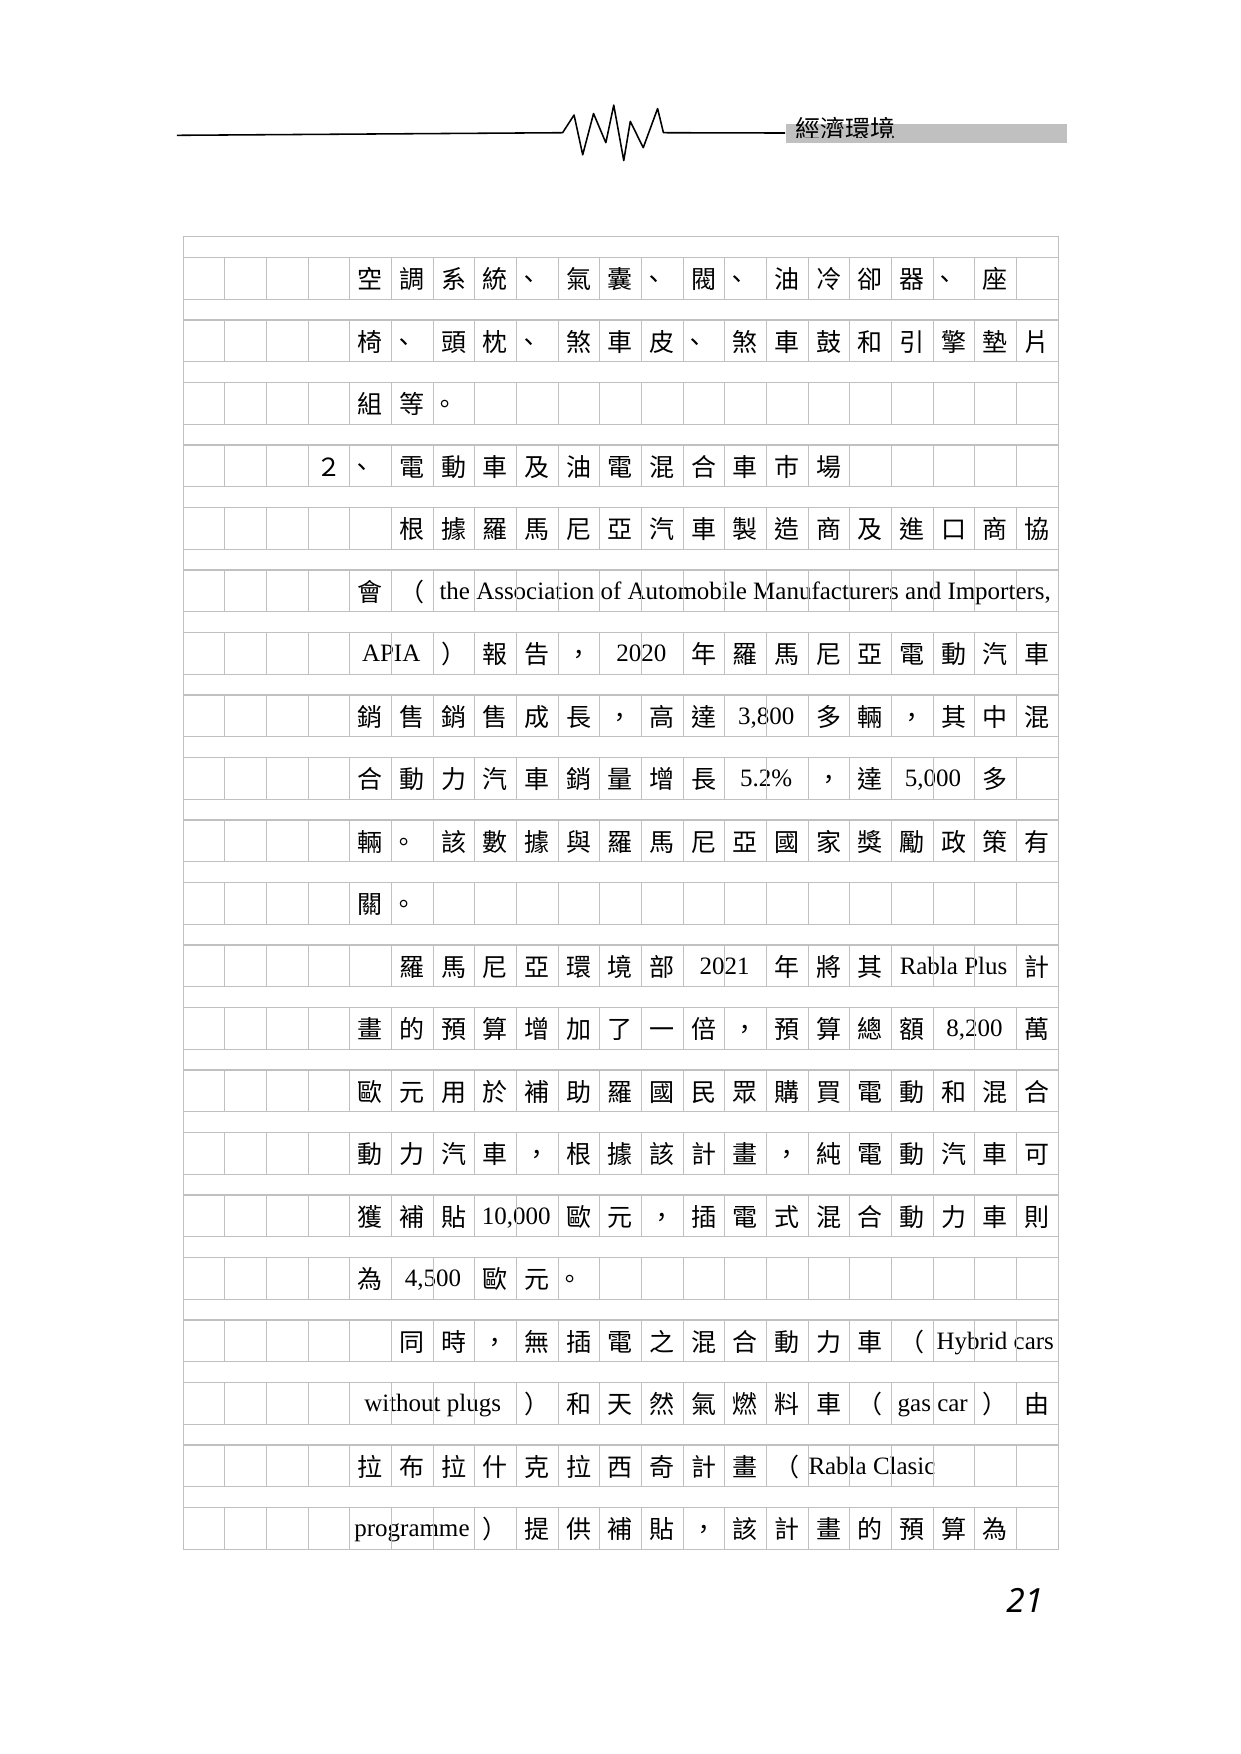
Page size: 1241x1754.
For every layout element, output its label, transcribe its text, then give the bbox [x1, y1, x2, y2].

text 車 [475, 446, 516, 486]
text 市 [767, 446, 808, 486]
text 電 [600, 446, 641, 486]
text 同時，無插電之混合動力車（Hybrid cars without plugs）和天然氣燃料車（gas car）由拉布拉什克拉西奇計畫（Rabla Clasic programme）提供補貼，該計畫的預算為9,000萬歐元，其中混合動力車為每台600歐元。羅國環境部預計到2021年底將有55,000至60,000名受益者。 [330, 1300, 1058, 1319]
text 羅馬尼亞環境部2021年將其Rabla Plus計畫的預算增加了一倍，預算總額8,200萬歐元用於補助羅國民眾購買電動和混合動力汽車，根據該計畫，純電動汽車可獲補貼10,000歐元，插電式混合動力車則為4,500歐元。 [330, 987, 1058, 1007]
text 同時，無插電之混合動力車（Hybrid cars without plugs）和天然氣燃料車（gas car）由拉布拉什克拉西奇計畫（Rabla Clasic programme）提供補貼，該計畫的預算為9,000萬歐元，其中混合動力車為每台600歐元。羅國環境部預計到2021年底將有55,000至60,000名受益者。 [330, 1487, 1058, 1507]
text 羅馬尼亞環境部2021年將其Rabla Plus計畫的預算增加了一倍，預算總額8,200萬歐元用於補助羅國民眾購買電動和混合動力汽車，根據該計畫，純電動汽車可獲補貼10,000歐元，插電式混合動力車則為4,500歐元。 [330, 1175, 1058, 1194]
text 根據羅馬尼亞汽車製造商及進口商協會（the Association of Automobile Manufacturers and Importers, APIA）報告，2020年羅馬尼亞電動汽車銷售銷售成長，高達3,800多輛，其中混合動力汽車銷量增長5.2%，達5,000多輛。該數據與羅馬尼亞國家獎勵政策有關。 [330, 862, 1058, 882]
text [281, 446, 308, 486]
text 根據羅馬尼亞汽車製造商及進口商協會（the Association of Automobile Manufacturers and Importers, APIA）報告，2020年羅馬尼亞電動汽車銷售銷售成長，高達3,800多輛，其中混合動力汽車銷量增長5.2%，達5,000多輛。該數據與羅馬尼亞國家獎勵政策有關。 [330, 675, 1058, 694]
text 羅馬尼亞汽車零件產業依產品種類和分析的需求可分為以下三個區塊：機械與電子零件、售後維修用零件、消耗品與配件。分析家評估，機械與電子零件將是市場上最大的一個區塊，這一部分的市場的產品包括保險桿、時規皮帶組（timing belt kits）、電池電纜線、線束（wiring harnesses）、油量計、電流表、交流發電機、速度表、起動馬達、開關、空調系統、氣囊、閥、油冷卻器、座椅、頭枕、煞車皮、煞車鼓和引擎墊片組等。 [330, 362, 1058, 382]
text [850, 446, 891, 486]
text 混 [642, 446, 683, 486]
text 根據羅馬尼亞汽車製造商及進口商協會（the Association of Automobile Manufacturers and Importers, APIA）報告，2020年羅馬尼亞電動汽車銷售銷售成長，高達3,800多輛，其中混合動力汽車銷量增長5.2%，達5,000多輛。該數據與羅馬尼亞國家獎勵政策有關。 [330, 800, 1058, 819]
text 羅馬尼亞環境部2021年將其Rabla Plus計畫的預算增加了一倍，預算總額8,200萬歐元用於補助羅國民眾購買電動和混合動力汽車，根據該計畫，純電動汽車可獲補貼10,000歐元，插電式混合動力車則為4,500歐元。 [330, 1112, 1058, 1132]
text 羅馬尼亞環境部2021年將其Rabla Plus計畫的預算增加了一倍，預算總額8,200萬歐元用於補助羅國民眾購買電動和混合動力汽車，根據該計畫，純電動汽車可獲補貼10,000歐元，插電式混合動力車則為4,500歐元。 [330, 1050, 1058, 1069]
text [934, 446, 974, 486]
text 同時，無插電之混合動力車（Hybrid cars without plugs）和天然氣燃料車（gas car）由拉布拉什克拉西奇計畫（Rabla Clasic programme）提供補貼，該計畫的預算為9,000萬歐元，其中混合動力車為每台600歐元。羅國環境部預計到2021年底將有55,000至60,000名受益者。 [330, 1425, 1058, 1444]
text 場 [809, 446, 849, 486]
text [281, 425, 1058, 444]
text 羅馬尼亞環境部2021年將其Rabla Plus計畫的預算增加了一倍，預算總額8,200萬歐元用於補助羅國民眾購買電動和混合動力汽車，根據該計畫，純電動汽車可獲補貼10,000歐元，插電式混合動力車則為4,500歐元。 [330, 1237, 1058, 1257]
text 根據羅馬尼亞汽車製造商及進口商協會（the Association of Automobile Manufacturers and Importers, APIA）報告，2020年羅馬尼亞電動汽車銷售銷售成長，高達3,800多輛，其中混合動力汽車銷量增長5.2%，達5,000多輛。該數據與羅馬尼亞國家獎勵政策有關。 [330, 487, 1058, 507]
text 車 [725, 446, 766, 486]
text ２ [309, 446, 349, 486]
text 羅馬尼亞環境部2021年將其Rabla Plus計畫的預算增加了一倍，預算總額8,200萬歐元用於補助羅國民眾購買電動和混合動力汽車，根據該計畫，純電動汽車可獲補貼10,000歐元，插電式混合動力車則為4,500歐元。 [330, 925, 1058, 944]
text 動 [434, 446, 474, 486]
text 、 [350, 446, 391, 486]
text 及 [517, 446, 558, 486]
text 電 [392, 446, 433, 486]
text 同時，無插電之混合動力車（Hybrid cars without plugs）和天然氣燃料車（gas car）由拉布拉什克拉西奇計畫（Rabla Clasic programme）提供補貼，該計畫的預算為9,000萬歐元，其中混合動力車為每台600歐元。羅國環境部預計到2021年底將有55,000至60,000名受益者。 [330, 1362, 1058, 1382]
text [975, 446, 1016, 486]
text 油 [559, 446, 599, 486]
text 合 [684, 446, 724, 486]
text 根據羅馬尼亞汽車製造商及進口商協會（the Association of Automobile Manufacturers and Importers, APIA）報告，2020年羅馬尼亞電動汽車銷售銷售成長，高達3,800多輛，其中混合動力汽車銷量增長5.2%，達5,000多輛。該數據與羅馬尼亞國家獎勵政策有關。 [330, 737, 1058, 757]
text 根據羅馬尼亞汽車製造商及進口商協會（the Association of Automobile Manufacturers and Importers, APIA）報告，2020年羅馬尼亞電動汽車銷售銷售成長，高達3,800多輛，其中混合動力汽車銷量增長5.2%，達5,000多輛。該數據與羅馬尼亞國家獎勵政策有關。 [330, 612, 1058, 632]
text [892, 446, 933, 486]
text [1017, 446, 1058, 486]
text 根據羅馬尼亞汽車製造商及進口商協會（the Association of Automobile Manufacturers and Importers, APIA）報告，2020年羅馬尼亞電動汽車銷售銷售成長，高達3,800多輛，其中混合動力汽車銷量增長5.2%，達5,000多輛。該數據與羅馬尼亞國家獎勵政策有關。 [330, 550, 1058, 569]
text 羅馬尼亞汽車零件產業依產品種類和分析的需求可分為以下三個區塊：機械與電子零件、售後維修用零件、消耗品與配件。分析家評估，機械與電子零件將是市場上最大的一個區塊，這一部分的市場的產品包括保險桿、時規皮帶組（timing belt kits）、電池電纜線、線束（wiring harnesses）、油量計、電流表、交流發電機、速度表、起動馬達、開關、空調系統、氣囊、閥、油冷卻器、座椅、頭枕、煞車皮、煞車鼓和引擎墊片組等。 [330, 300, 1058, 319]
text 羅馬尼亞汽車零件產業依產品種類和分析的需求可分為以下三個區塊：機械與電子零件、售後維修用零件、消耗品與配件。分析家評估，機械與電子零件將是市場上最大的一個區塊，這一部分的市場的產品包括保險桿、時規皮帶組（timing belt kits）、電池電纜線、線束（wiring harnesses）、油量計、電流表、交流發電機、速度表、起動馬達、開關、空調系統、氣囊、閥、油冷卻器、座椅、頭枕、煞車皮、煞車鼓和引擎墊片組等。 [330, 237, 1058, 257]
